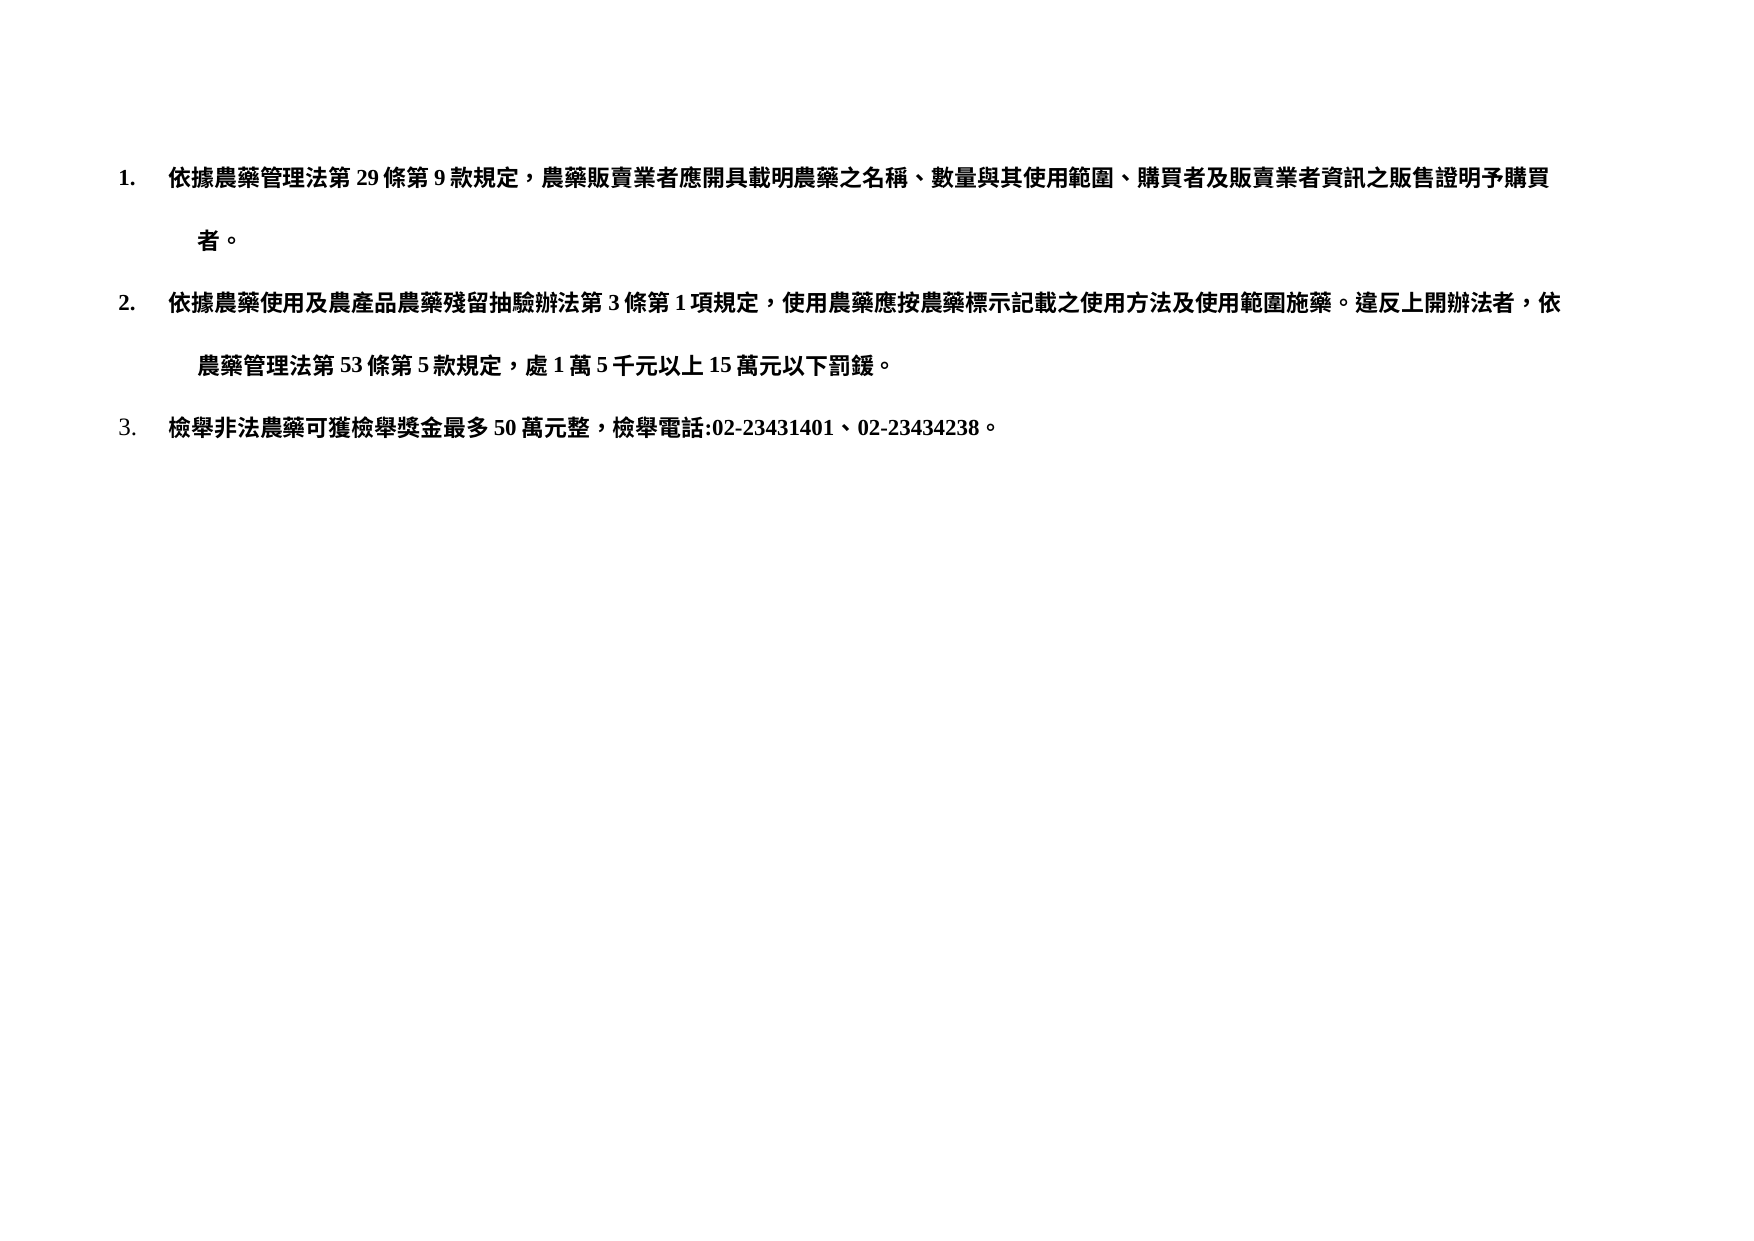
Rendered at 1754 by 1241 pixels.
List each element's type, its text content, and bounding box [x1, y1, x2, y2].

list 檢舉非法農藥可獲檢舉獎金最多50萬元整，檢舉電話:02-23431401、02-23434238。 [118, 385, 1636, 448]
list 依據農藥使用及農產品農藥殘留抽驗辦法第3條第1項規定，使用農藥應按農藥標示記載之使用方法及使用範圍施藥。違反上開辦法者，依農藥管理法第53條第5款規定，處1萬5千元以上15萬元以下罰鍰。 [118, 260, 1562, 385]
list 依據農藥管理法第29條第9款規定，農藥販賣業者應開具載明農藥之名稱、數量與其使用範圍、購買者及販賣業者資訊之販售證明予購買者。 [118, 135, 1562, 260]
table_header 農藥販售證明 購買者姓名: 住址: [102, 73, 1583, 135]
